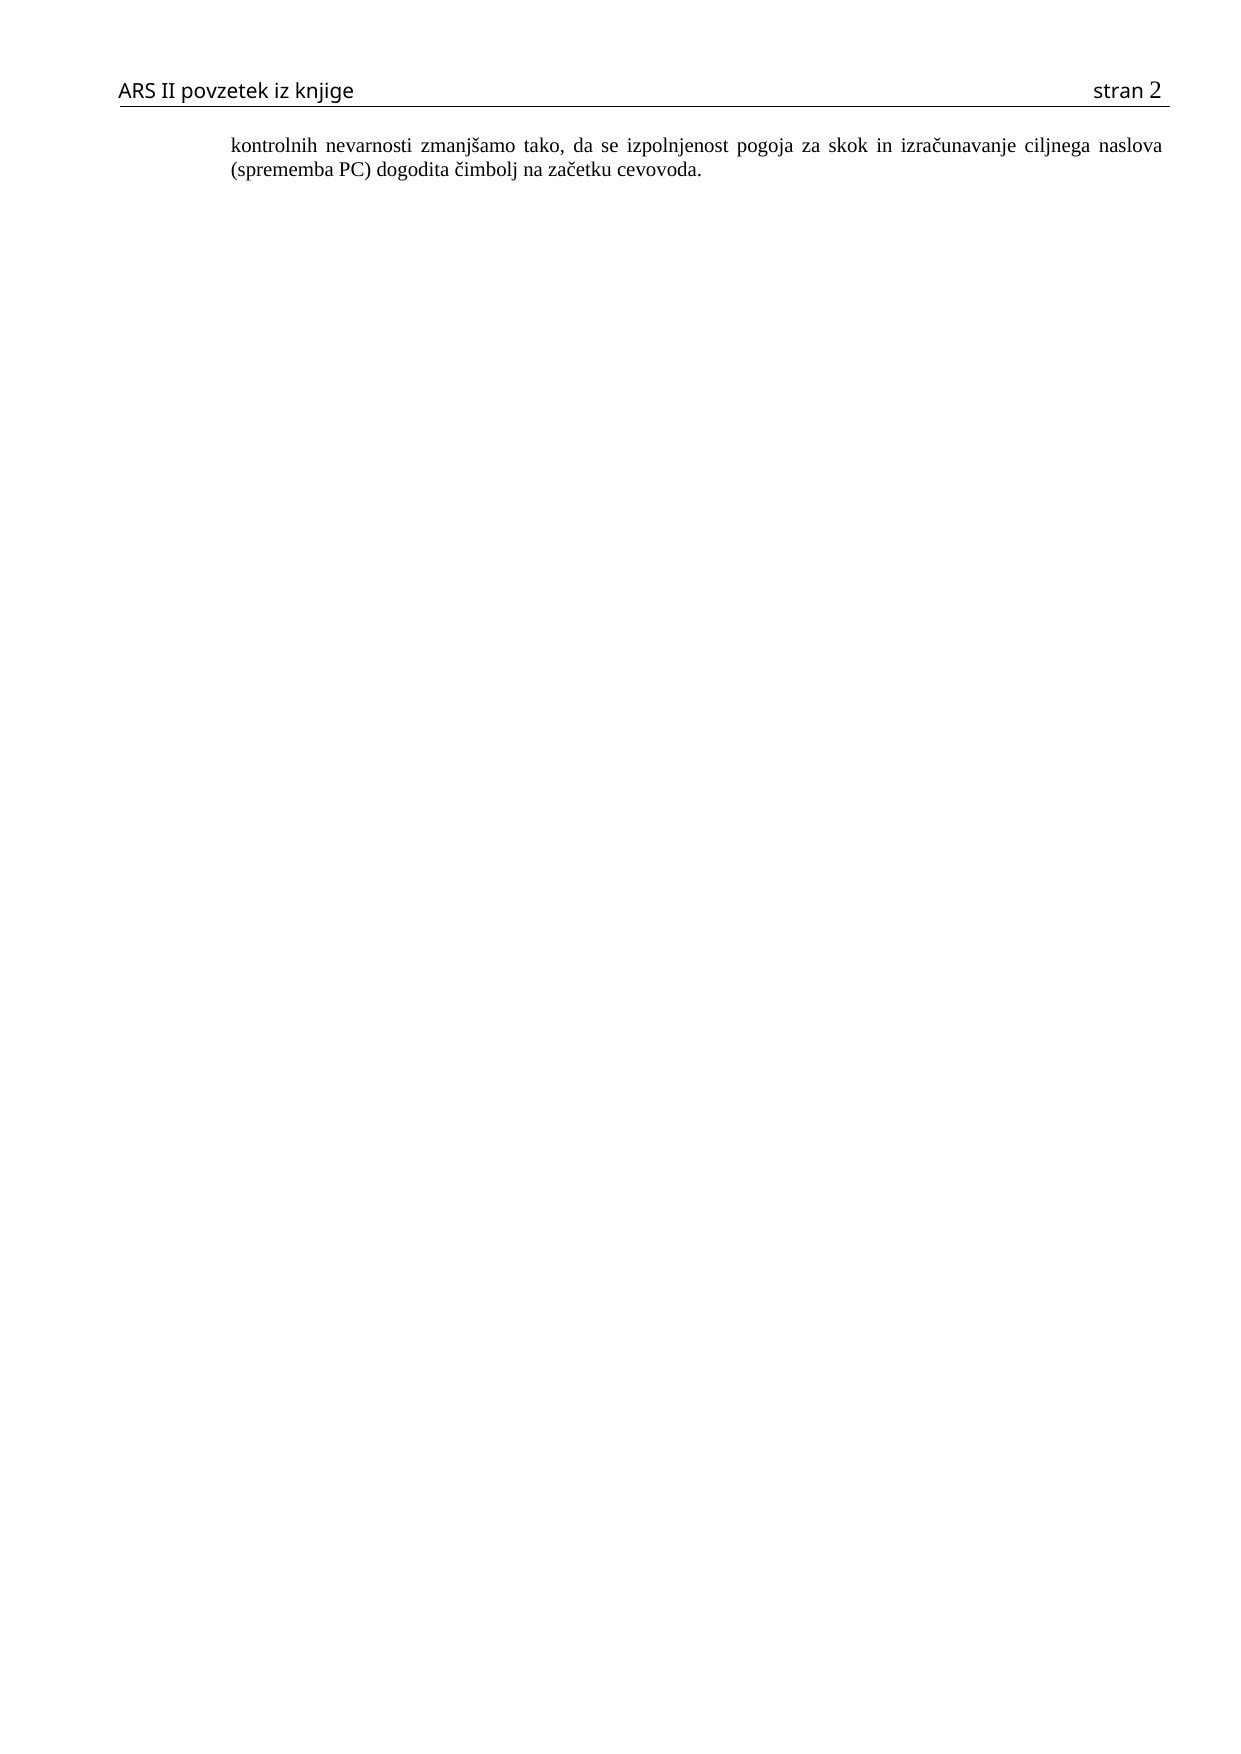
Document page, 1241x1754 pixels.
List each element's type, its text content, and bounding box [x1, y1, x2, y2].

list kontrolnih nevarnosti zmanjšamo tako, da se izpolnjenost pogoja za skok in izračunavanje ciljnega naslova (sprememba PC) dogodita čimbolj na začetku cevovoda. [193, 133, 1163, 181]
